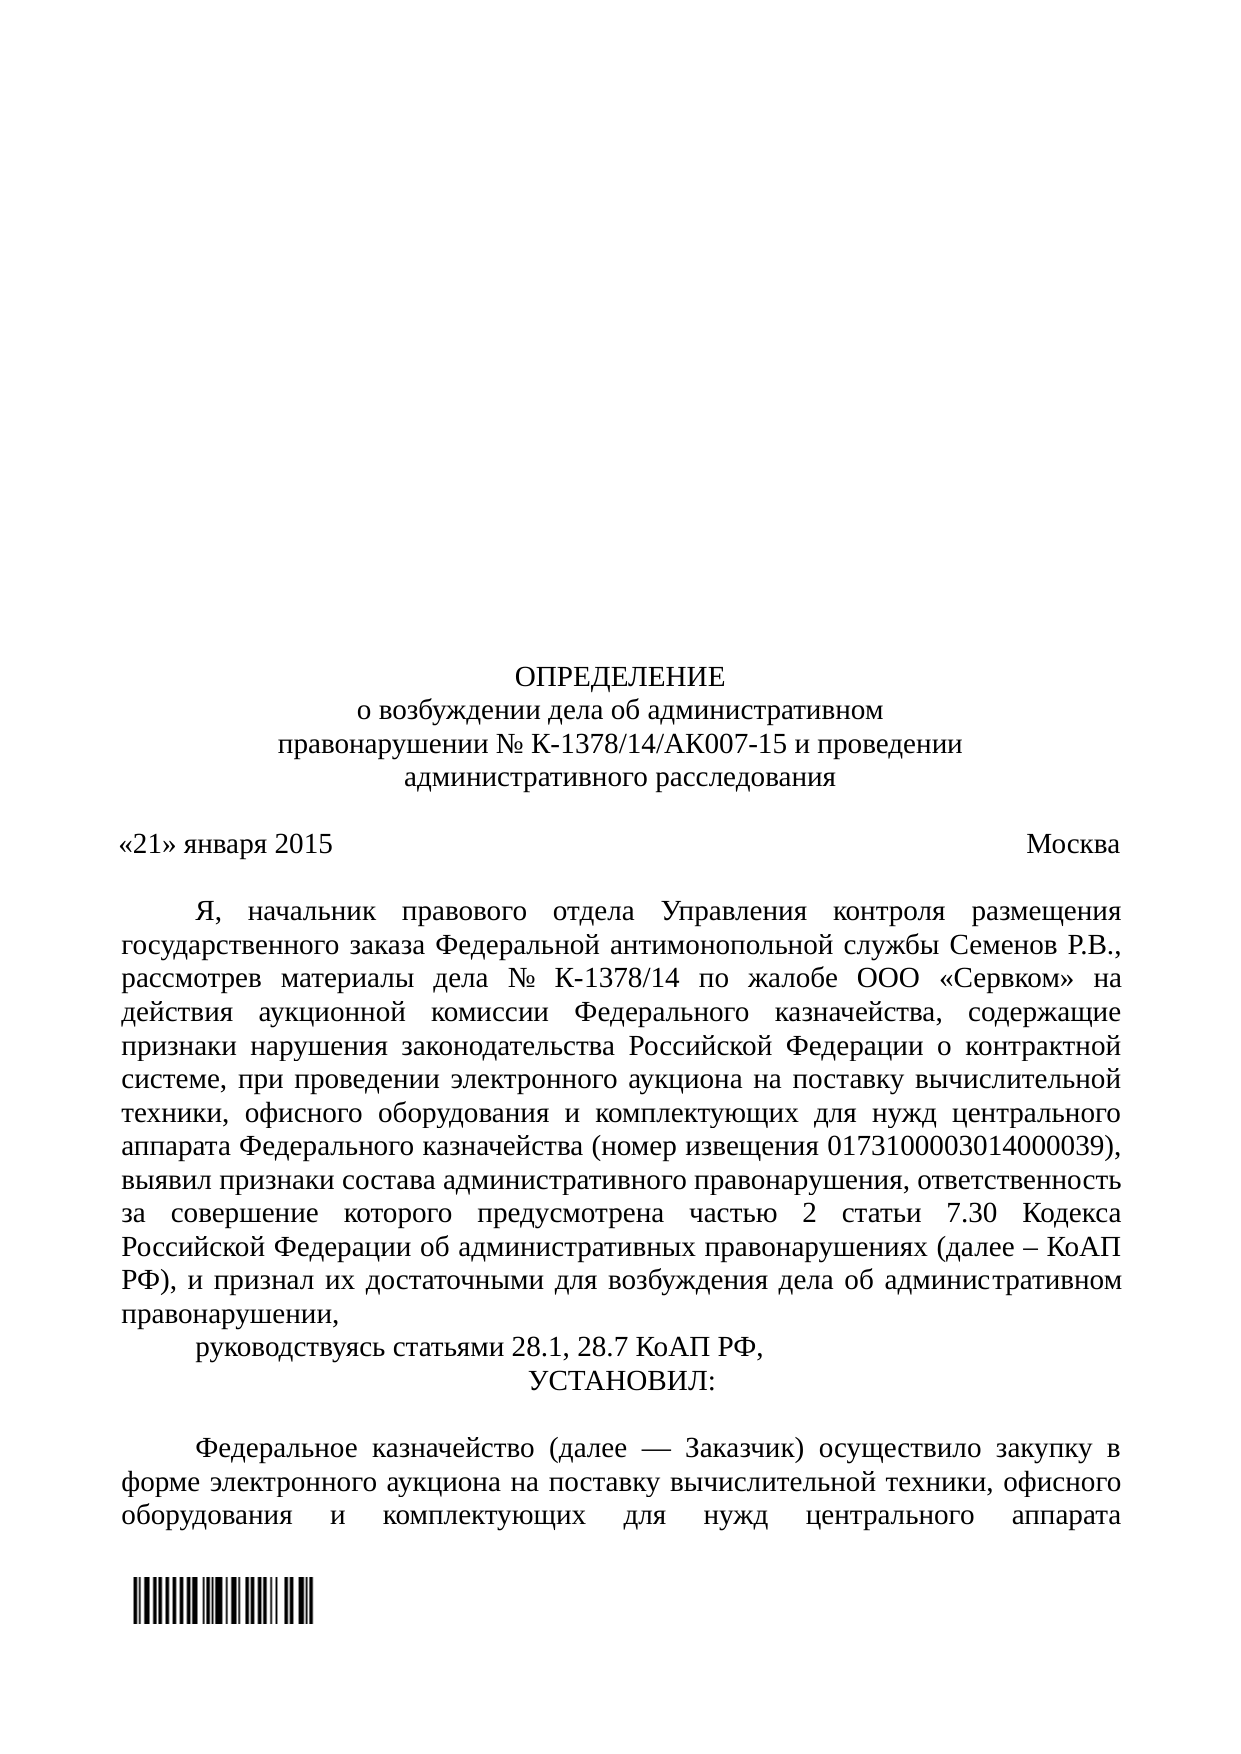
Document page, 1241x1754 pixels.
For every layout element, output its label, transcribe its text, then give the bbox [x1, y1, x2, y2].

text правонарушении № К-1378/14/АК007-15 и проведении [118, 726, 1122, 759]
text «21» января 2015 Москва [118, 826, 1122, 860]
text Я, начальник правового отдела Управления контроля размещения государственного заказа Федеральной антимонопольной службы Семенов Р.В., рассмотрев материалы дела № К-1378/14 по жалобе ООО «Сервком» на действия аукционной комиссии Федерального казначейства, содержащие признаки нарушения законодательства Российской Федерации о контрактной системе, при проведении электронного аукциона на поставку вычислительной техники, офисного оборудования и комплектующих для нужд центрального аппарата Федерального казначейства (номер извещения 0173100003014000039), выявил признаки состава административного правонарушения, ответственность за совершение которого предусмотрена частью 2 статьи 7.30 Кодекса Российской Федерации об административных правонарушениях (далее – КоАП РФ), и признал их достаточными для возбуждения дела об административном правонарушении, [121, 893, 1122, 1329]
text ОПРЕДЕЛЕНИЕ [118, 659, 1122, 692]
text руководствуясь статьями 28.1, 28.7 КоАП РФ, [121, 1329, 1122, 1363]
text УСТАНОВИЛ: [121, 1363, 1122, 1397]
picture [118, 1577, 331, 1624]
text административного расследования [118, 759, 1122, 793]
text Федеральное казначейство (далее — Заказчик) осуществило закупку в форме электронного аукциона на поставку вычислительной техники, офисного оборудования и комплектующих для нужд центрального аппарата [121, 1430, 1122, 1531]
text о возбуждении дела об административном [118, 692, 1122, 726]
